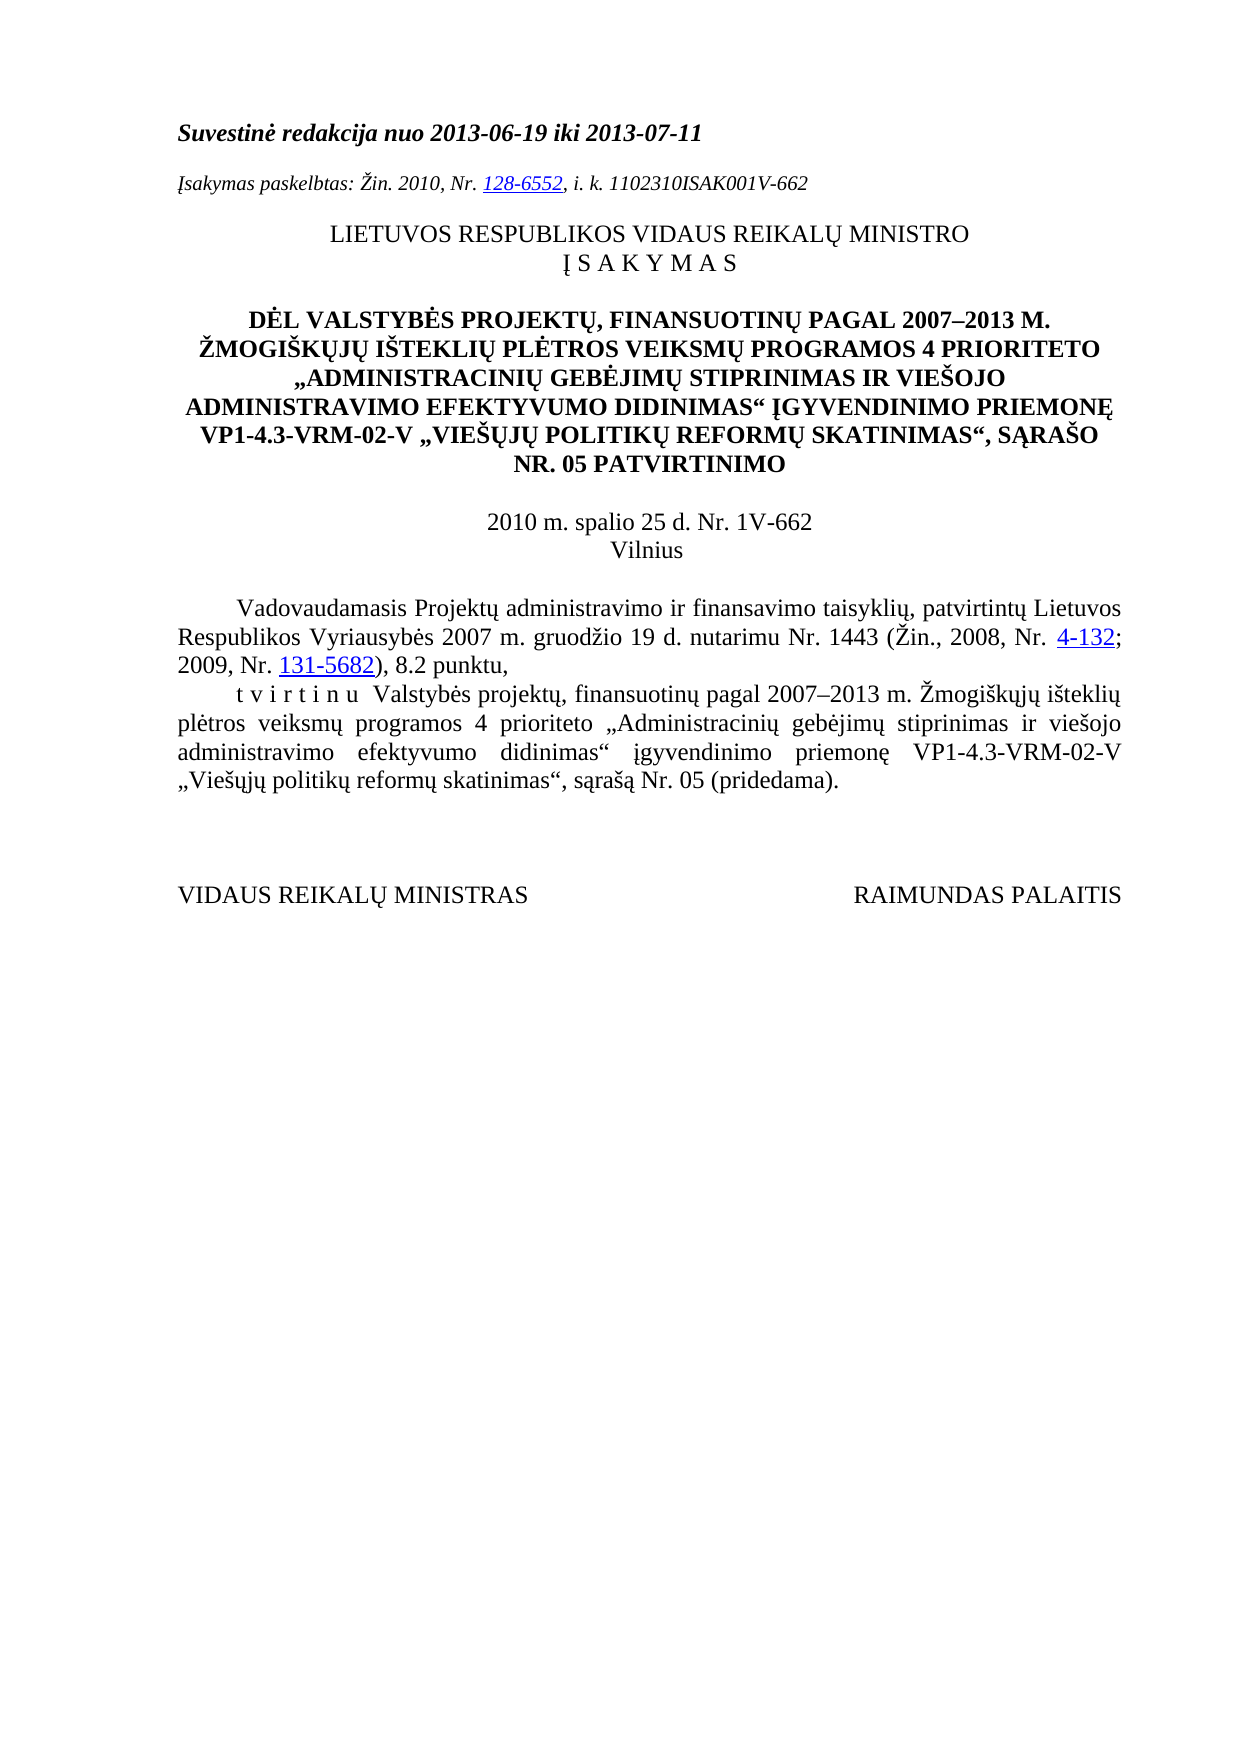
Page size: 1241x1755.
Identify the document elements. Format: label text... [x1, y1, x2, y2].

text Vilnius [177, 535, 1122, 564]
text DĖL VALSTYBĖS PROJEKTŲ, FINANSUOTINŲ PAGAL 2007–2013 M. Žmogiškųjų išteklių plėtros veiksmų programos 4 prioriteto „Administracinių gebėjimų stiprinimas ir viešojo administravimo efektyvumo didinimas“ ĮGYVENDINIMO PRIEMONĘ VP1-4.3-VRM-02-V „VIEŠŲJŲ POLITIKŲ REFORMŲ SKATINIMAS“, SĄRAŠO Nr. 05 PATVIRTINIMO [177, 305, 1122, 478]
text Suvestinė redakcija nuo 2013-06-19 iki 2013-07-11 [177, 118, 1122, 147]
text Vadovaudamasis Projektų administravimo ir finansavimo taisyklių, patvirtintų Lietuvos Respublikos Vyriausybės 2007 m. gruodžio 19 d. nutarimu Nr. 1443 (Žin., 2008, Nr. 4-132; 2009, Nr. 131-5682), 8.2 punktu, [177, 593, 1122, 679]
text Vidaus reikalų ministras Raimundas Palaitis [177, 880, 1122, 909]
text Įsakymas paskelbtas: Žin. 2010, Nr. 128-6552, i. k. 1102310ISAK001V-662 [177, 171, 1122, 195]
text 2010 m. spalio 25 d. Nr. 1V-662 [177, 507, 1122, 535]
text t v i r t i n u Valstybės projektų, finansuotinų pagal 2007–2013 m. Žmogiškųjų išteklių plėtros veiksmų programos 4 prioriteto „Administracinių gebėjimų stiprinimas ir viešojo administravimo efektyvumo didinimas“ įgyvendinimo priemonę VP1-4.3-VRM-02-V „Viešųjų politikų reformų skatinimas“, sąrašą Nr. 05 (pridedama). [177, 679, 1122, 794]
text Į S A K Y M A S [177, 248, 1122, 277]
text LIETUVOS RESPUBLIKOS VIDAUS REIKALŲ MINISTRO [177, 219, 1122, 248]
